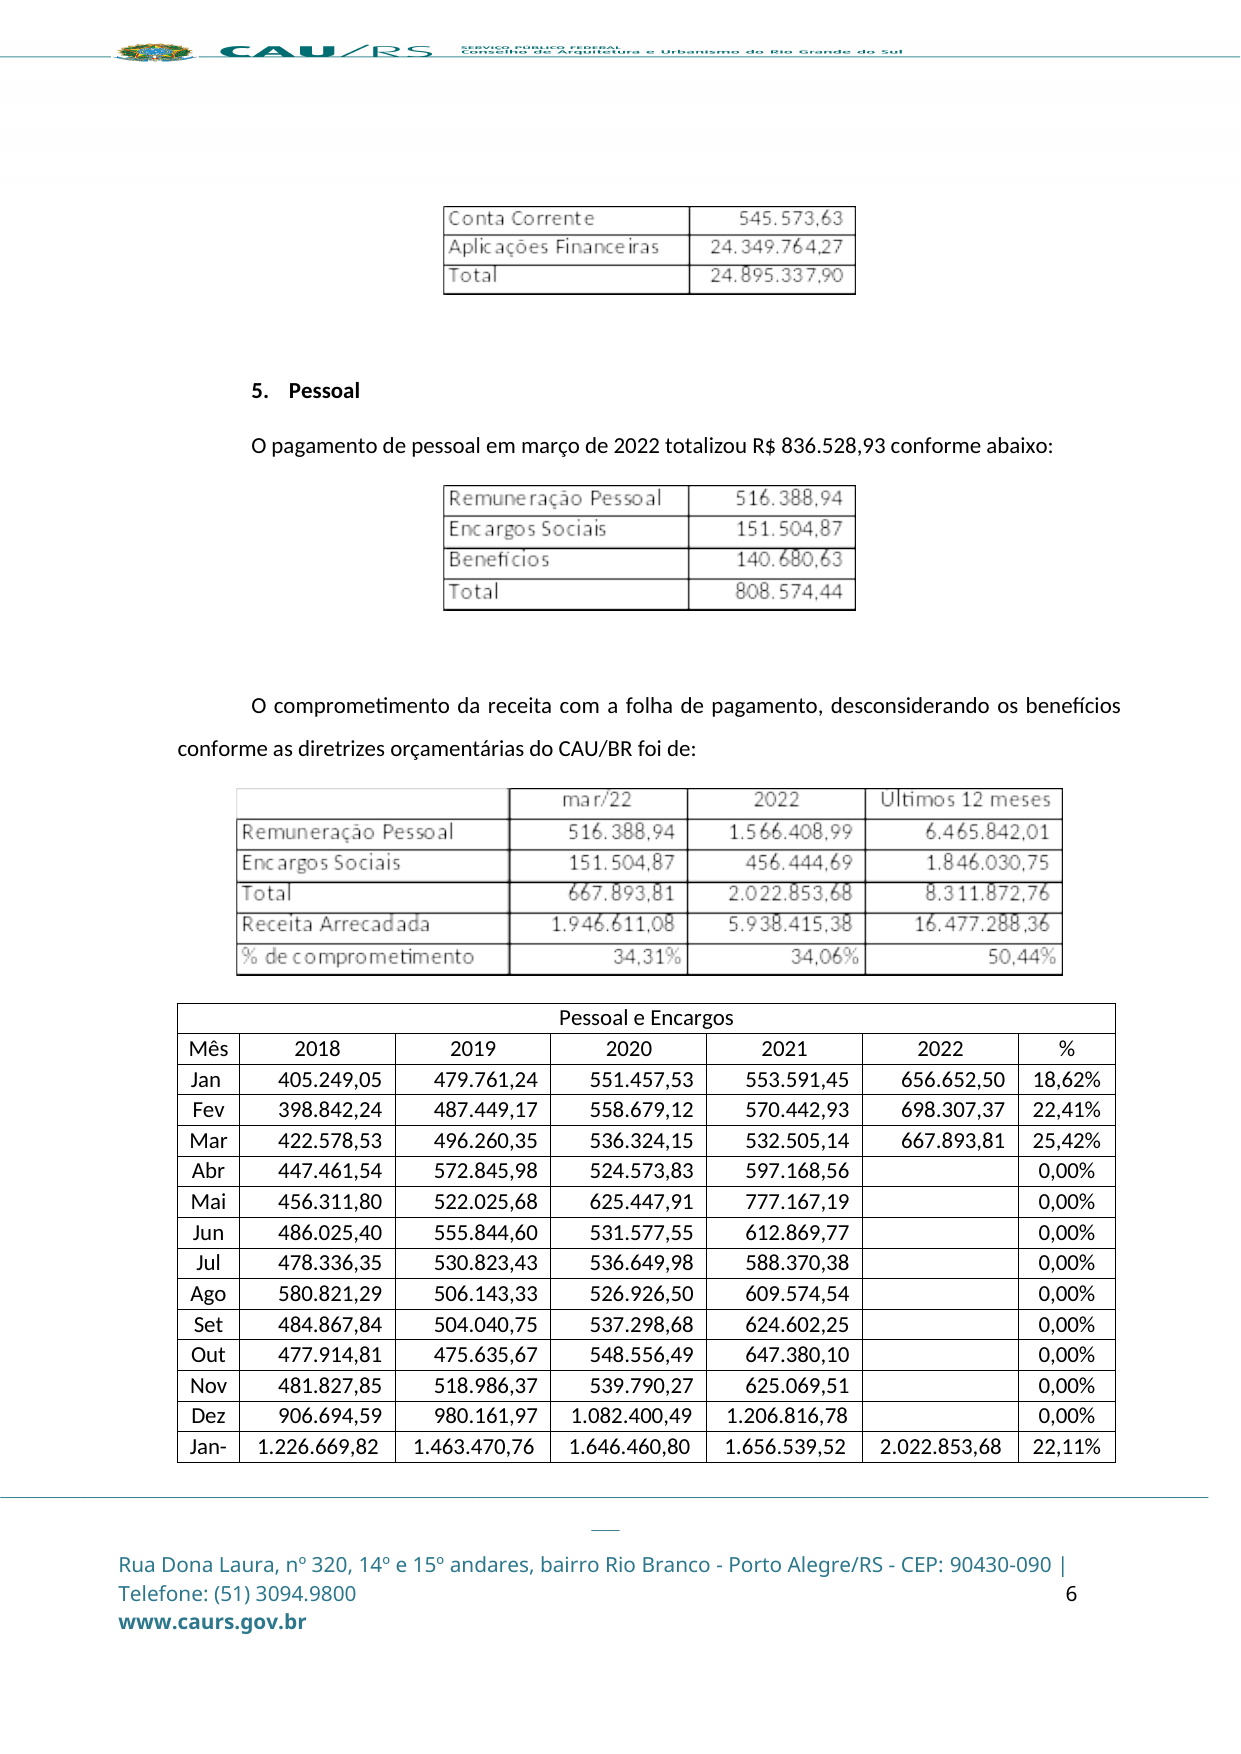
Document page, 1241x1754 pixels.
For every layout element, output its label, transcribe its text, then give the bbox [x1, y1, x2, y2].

table_cell 580.821,29 [240, 1279, 395, 1309]
table_cell 1.082.400,49 [551, 1402, 706, 1431]
table_cell Ago [178, 1279, 239, 1309]
table_cell 647.380,10 [707, 1340, 862, 1370]
table_cell [863, 1249, 1018, 1278]
table_cell 0,00% [1019, 1249, 1115, 1278]
table_cell 539.790,27 [551, 1371, 706, 1401]
table_cell 0,00% [1019, 1371, 1115, 1401]
table_cell 475.635,67 [396, 1340, 550, 1370]
table_cell 398.842,24 [240, 1095, 395, 1125]
table_cell Out [178, 1340, 239, 1370]
table_cell Nov [178, 1371, 239, 1401]
table_cell 518.986,37 [396, 1371, 550, 1401]
table_cell 405.249,05 [240, 1065, 395, 1094]
table_cell 2019 [396, 1034, 550, 1064]
table_cell 524.573,83 [551, 1157, 706, 1186]
table_cell [863, 1310, 1018, 1339]
table_cell 532.505,14 [707, 1126, 862, 1156]
table_cell 625.069,51 [707, 1371, 862, 1401]
table_cell [863, 1340, 1018, 1370]
table_cell [863, 1279, 1018, 1309]
list Pessoal [251, 376, 1122, 404]
table_cell 1.656.539,52 [707, 1432, 862, 1462]
table_cell 555.844,60 [396, 1218, 550, 1247]
table_cell 698.307,37 [863, 1095, 1018, 1125]
table_cell 1.226.669,82 [240, 1432, 395, 1462]
table_cell 1.206.816,78 [707, 1402, 862, 1431]
table_cell 656.652,50 [863, 1065, 1018, 1094]
table_cell 0,00% [1019, 1187, 1115, 1217]
text O pagamento de pessoal em março de 2022 totalizou R$ 836.528,93 conforme abaixo: [177, 431, 1122, 459]
table_cell 572.845,98 [396, 1157, 550, 1186]
table_cell 537.298,68 [551, 1310, 706, 1339]
table_cell Set [178, 1310, 239, 1339]
table_cell 0,00% [1019, 1218, 1115, 1247]
table_cell 2022 [863, 1034, 1018, 1064]
table_cell 0,00% [1019, 1157, 1115, 1186]
table_cell 0,00% [1019, 1340, 1115, 1370]
table_cell 530.823,43 [396, 1249, 550, 1278]
table_cell Mar [178, 1126, 239, 1156]
table_cell 1.646.460,80 [551, 1432, 706, 1462]
table_cell 484.867,84 [240, 1310, 395, 1339]
table_cell 479.761,24 [396, 1065, 550, 1094]
table_cell 980.161,97 [396, 1402, 550, 1431]
table_cell 496.260,35 [396, 1126, 550, 1156]
table_cell 522.025,68 [396, 1187, 550, 1217]
table_cell 906.694,59 [240, 1402, 395, 1431]
table_cell [863, 1371, 1018, 1401]
table_cell 625.447,91 [551, 1187, 706, 1217]
table_cell 504.040,75 [396, 1310, 550, 1339]
table_cell 588.370,38 [707, 1249, 862, 1278]
table_cell Fev [178, 1095, 239, 1125]
table_cell 22,11% [1019, 1432, 1115, 1462]
table_cell 536.324,15 [551, 1126, 706, 1156]
table_cell 22,41% [1019, 1095, 1115, 1125]
table_cell 0,00% [1019, 1310, 1115, 1339]
table_cell [863, 1402, 1018, 1431]
table_cell % [1019, 1034, 1115, 1064]
table_cell Mai [178, 1187, 239, 1217]
text O comprometimento da receita com a folha de pagamento, desconsiderando os benefícios conforme as diretrizes orçamentárias do CAU/BR foi de: [177, 692, 1122, 762]
table_cell 551.457,53 [551, 1065, 706, 1094]
table_cell 481.827,85 [240, 1371, 395, 1401]
table_cell Abr [178, 1157, 239, 1186]
table_cell Jul [178, 1249, 239, 1278]
table_cell Dez [178, 1402, 239, 1431]
table_cell 0,00% [1019, 1402, 1115, 1431]
table_cell 553.591,45 [707, 1065, 862, 1094]
table_cell 2018 [240, 1034, 395, 1064]
table_cell 609.574,54 [707, 1279, 862, 1309]
table_cell 2020 [551, 1034, 706, 1064]
table_cell Jan- [178, 1432, 239, 1462]
table_cell 667.893,81 [863, 1126, 1018, 1156]
table_cell 526.926,50 [551, 1279, 706, 1309]
table_cell 506.143,33 [396, 1279, 550, 1309]
table_cell 548.556,49 [551, 1340, 706, 1370]
table_cell 422.578,53 [240, 1126, 395, 1156]
table_cell 570.442,93 [707, 1095, 862, 1125]
table_cell Mês [178, 1034, 239, 1064]
table_cell [863, 1157, 1018, 1186]
table_cell 531.577,55 [551, 1218, 706, 1247]
table_cell 486.025,40 [240, 1218, 395, 1247]
table_cell 558.679,12 [551, 1095, 706, 1125]
table_cell 447.461,54 [240, 1157, 395, 1186]
table_cell 18,62% [1019, 1065, 1115, 1094]
table_cell 777.167,19 [707, 1187, 862, 1217]
table_cell Jan [178, 1065, 239, 1094]
table_cell 2021 [707, 1034, 862, 1064]
table_cell [863, 1218, 1018, 1247]
table_cell 477.914,81 [240, 1340, 395, 1370]
table_cell 2.022.853,68 [863, 1432, 1018, 1462]
table_cell 536.649,98 [551, 1249, 706, 1278]
table_cell 624.602,25 [707, 1310, 862, 1339]
table_cell 478.336,35 [240, 1249, 395, 1278]
table_cell 597.168,56 [707, 1157, 862, 1186]
table_cell Jun [178, 1218, 239, 1247]
table_cell 612.869,77 [707, 1218, 862, 1247]
table_cell 456.311,80 [240, 1187, 395, 1217]
table_cell 1.463.470,76 [396, 1432, 550, 1462]
table_header Pessoal e Encargos [178, 1004, 1115, 1033]
table_cell [863, 1187, 1018, 1217]
table_cell 487.449,17 [396, 1095, 550, 1125]
table_cell 25,42% [1019, 1126, 1115, 1156]
table_cell 0,00% [1019, 1279, 1115, 1309]
